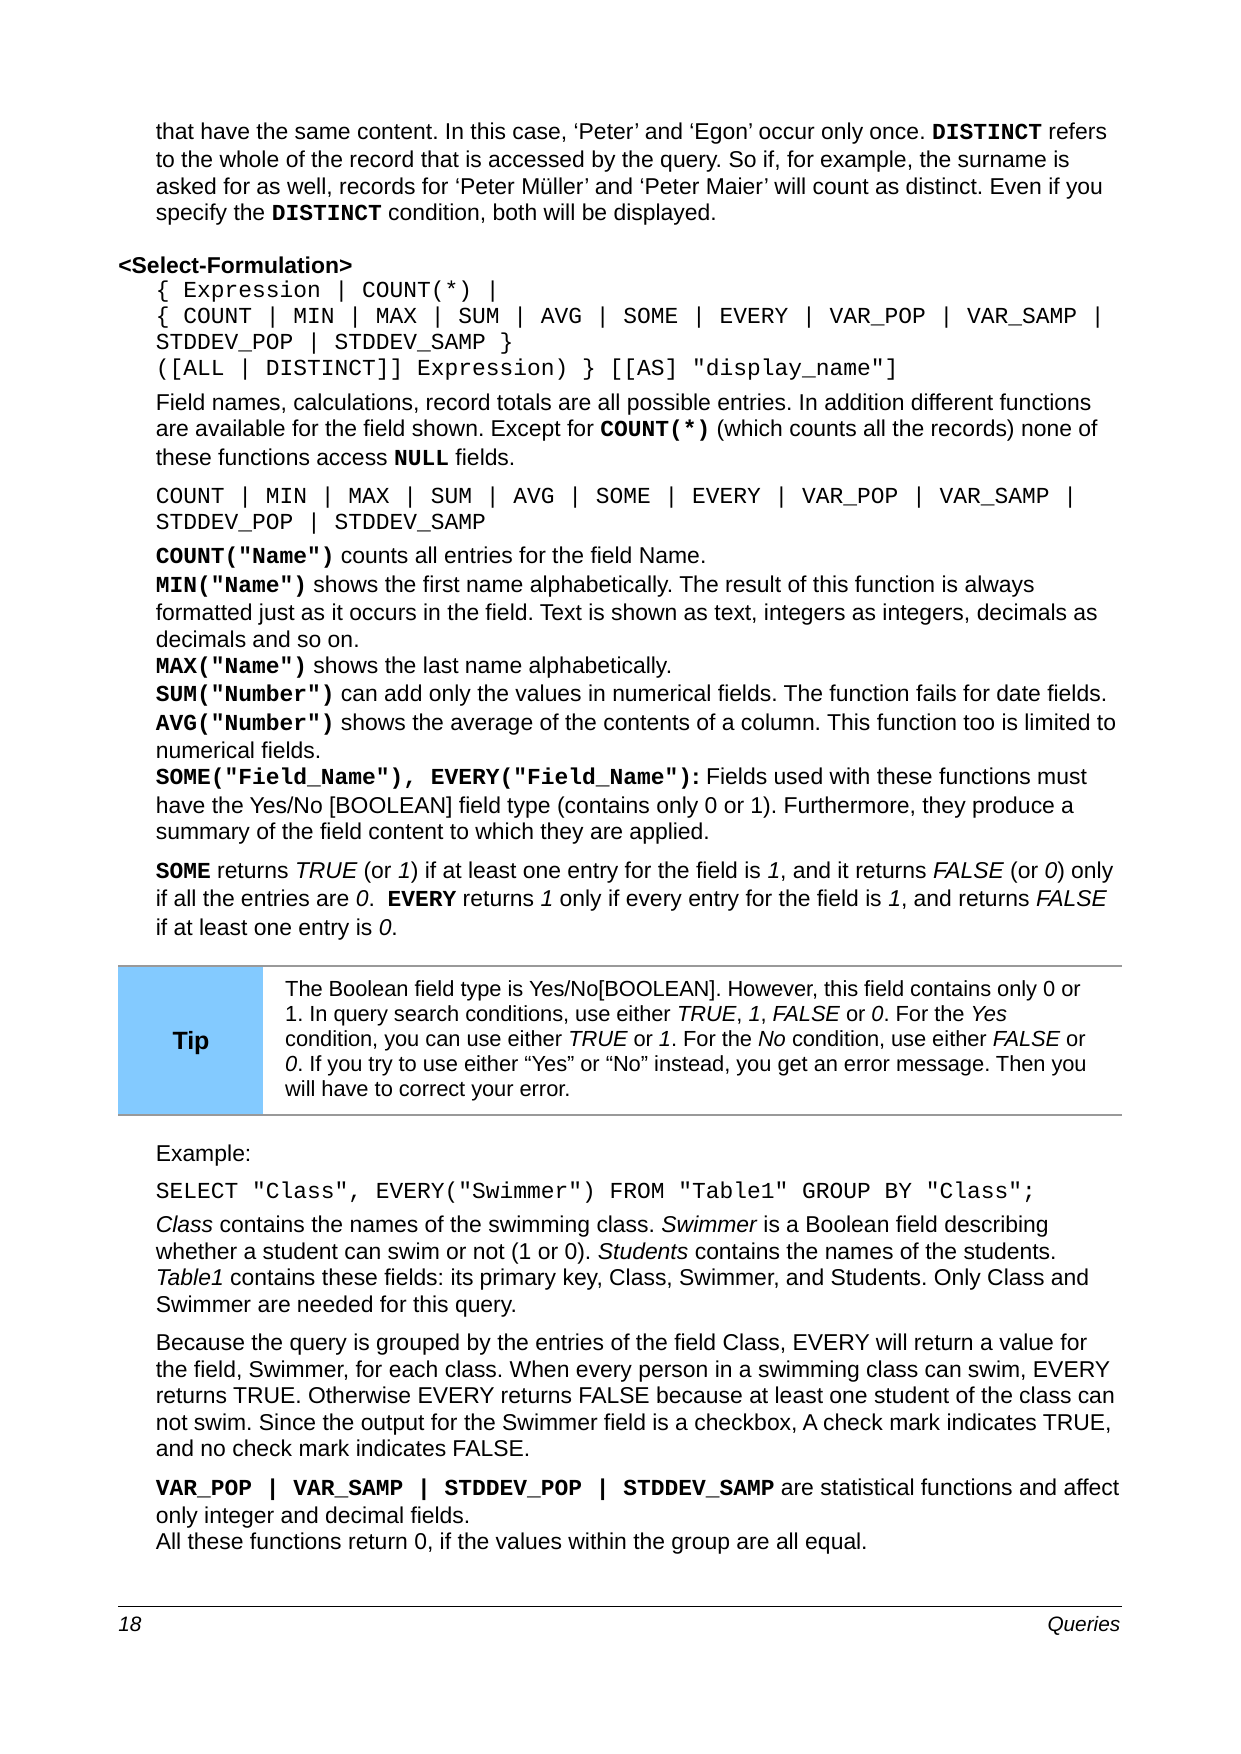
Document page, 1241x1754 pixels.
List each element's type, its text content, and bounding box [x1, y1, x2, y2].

text ([ALL | DISTINCT]] Expression) } [[AS] "display_name"] [156, 357, 1122, 383]
text COUNT | MIN | MAX | SUM | AVG | SOME | EVERY | VAR_POP | VAR_SAMP | STDDEV_POP | STDDEV_SAMP [156, 484, 1122, 536]
text Example: [156, 1140, 1122, 1167]
text { COUNT | MIN | MAX | SUM | AVG | SOME | EVERY | VAR_POP | VAR_SAMP | STDDEV_POP | STDDEV_SAMP } [156, 305, 1122, 357]
text VAR_POP | VAR_SAMP | STDDEV_POP | STDDEV_SAMP are statistical functions and affect only integer and decimal fields. All these functions return 0, if the values within the group are all equal. [156, 1474, 1122, 1555]
text Class contains the names of the swimming class. Swimmer is a Boolean field describing whether a student can swim or not (1 or 0). Students contains the names of the students. Table1 contains these fields: its primary key, Class, Swimmer, and Students. Only Class and Swimmer are needed for this query. [156, 1211, 1122, 1317]
text COUNT("Name") counts all entries for the field Name. MIN("Name") shows the first name alphabetically. The result of this function is always formatted just as it occurs in the field. Text is shown as text, integers as integers, decimals as decimals and so on. MAX("Name") shows the last name alphabetically. SUM("Number") can add only the values in numerical fields. The function fails for date fields. AVG("Number") shows the average of the contents of a column. This function too is limited to numerical fields. SOME("Field_Name"), EVERY("Field_Name"): Fields used with these functions must have the Yes/No [BOOLEAN] field type (contains only 0 or 1). Furthermore, they produce a summary of the field content to which they are applied. [156, 542, 1122, 844]
table_header The Boolean field type is Yes/No[BOOLEAN]. However, this field contains only 0 or 1. In query search conditions, use either TRUE, 1, FALSE or 0. For the Yes condition, you can use either TRUE or 1. For the No condition, use either FALSE or 0. If you try to use either “Yes” or “No” instead, you get an error message. Then you will have to correct your error. [264, 967, 1122, 1114]
table_header Tip [118, 967, 263, 1114]
text SELECT "Class", EVERY("Swimmer") FROM "Table1" GROUP BY "Class"; [156, 1179, 1122, 1205]
text { Expression | COUNT(*) | [156, 279, 1122, 305]
text SOME returns TRUE (or 1) if at least one entry for the field is 1, and it returns FALSE (or 0) only if all the entries are 0. EVERY returns 1 only if every entry for the field is 1, and returns FALSE if at least one entry is 0. [156, 857, 1122, 940]
text that have the same content. In this case, ‘Peter’ and ‘Egon’ occur only once. DISTINCT refers to the whole of the record that is accessed by the query. So if, for example, the surname is asked for as well, records for ‘Peter Müller’ and ‘Peter Maier’ will count as distinct. Even if you specify the DISTINCT condition, both will be displayed. [156, 118, 1122, 227]
text Because the query is grouped by the entries of the field Class, EVERY will return a value for the field, Swimmer, for each class. When every person in a swimming class can swim, EVERY returns TRUE. Otherwise EVERY returns FALSE because at least one student of the class can not swim. Since the output for the Swimmer field is a checkbox, A check mark indicates TRUE, and no check mark indicates FALSE. [156, 1329, 1122, 1461]
list <Select-Formulation> [118, 252, 1122, 279]
text Field names, calculations, record totals are all possible entries. In addition different functions are available for the field shown. Except for COUNT(*) (which counts all the records) none of these functions access NULL fields. [156, 389, 1122, 472]
